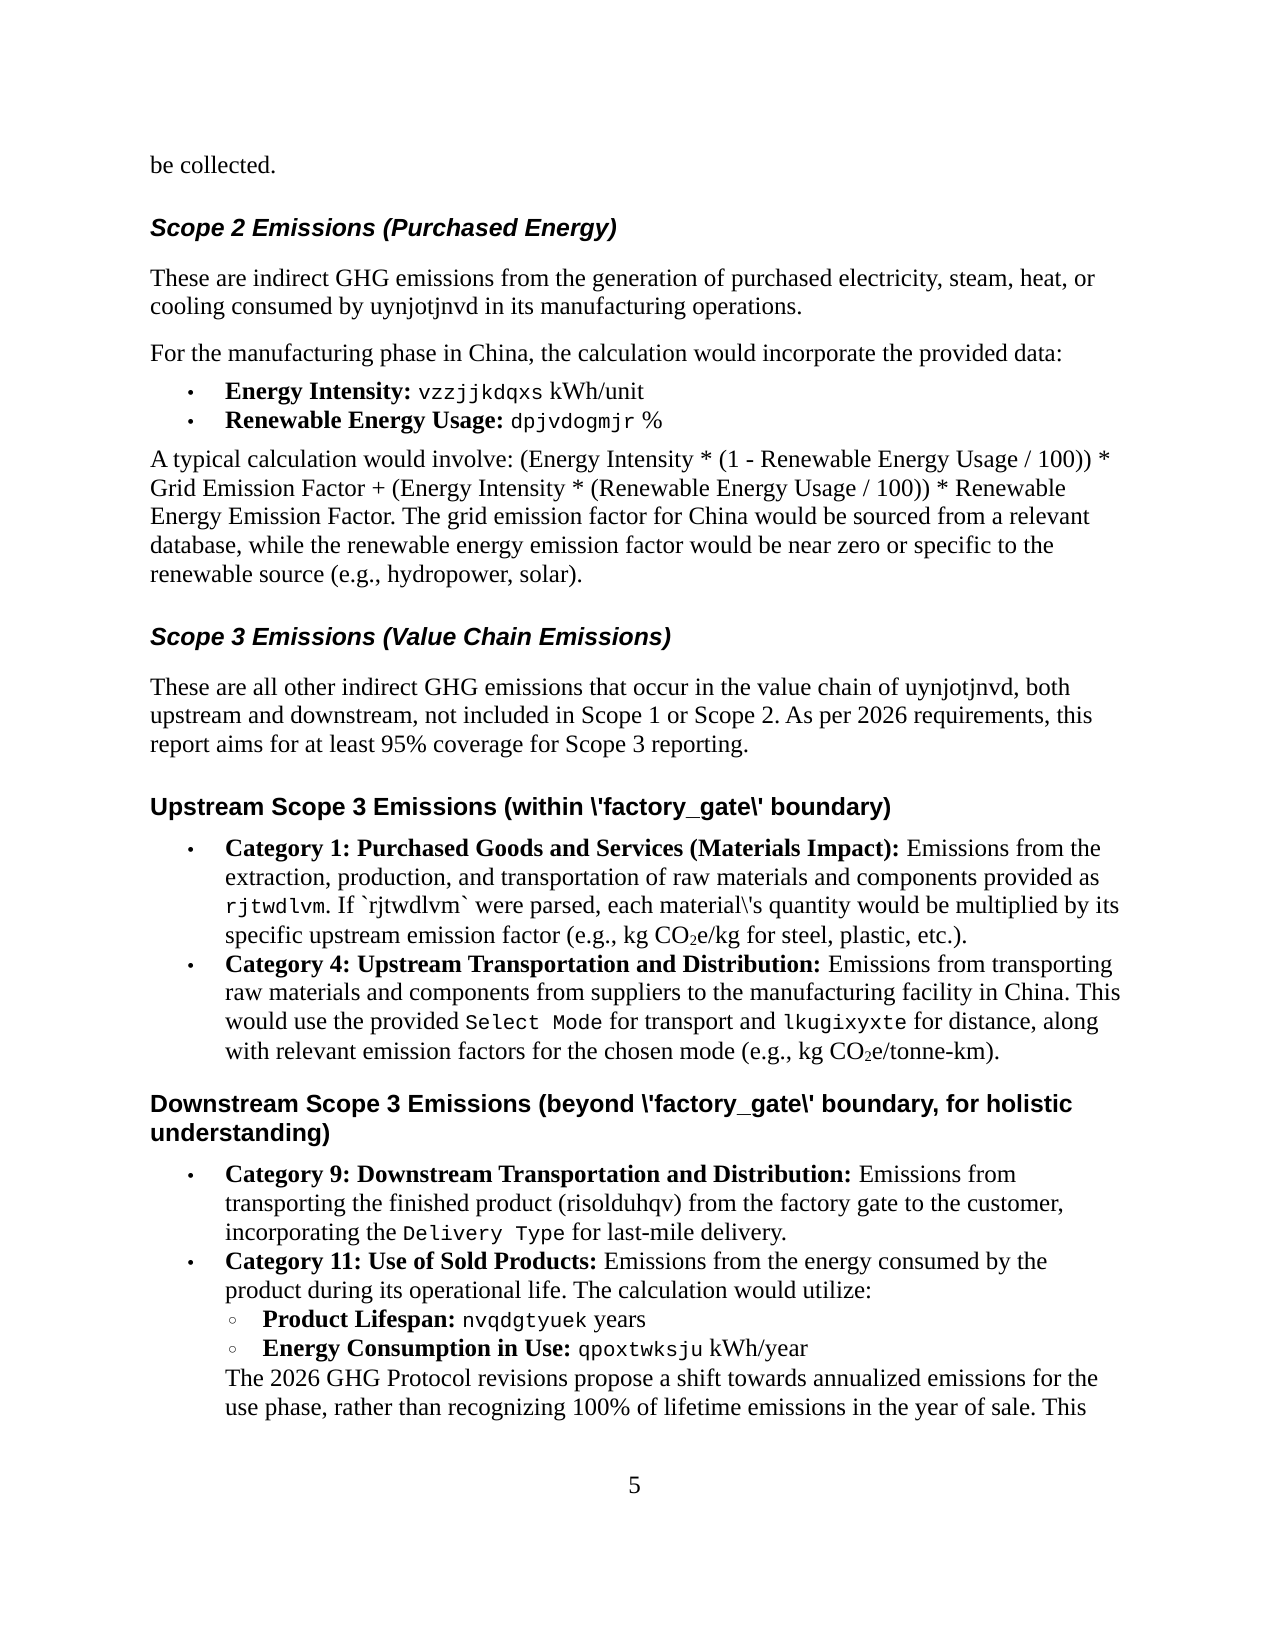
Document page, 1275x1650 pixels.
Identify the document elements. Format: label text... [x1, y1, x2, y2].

list Category 11: Use of Sold Products: Emissions from the energy consumed by the product during its operational life. The calculation would utilize: [187, 1246, 1125, 1304]
text be collected. [150, 150, 1125, 179]
list Energy Intensity: vzzjjkdqxs kWh/unit [187, 376, 1125, 405]
text For the manufacturing phase in China, the calculation would incorporate the provided data: [150, 338, 1125, 367]
text A typical calculation would involve: (Energy Intensity * (1 - Renewable Energy Usage / 100)) * Grid Emission Factor + (Energy Intensity * (Renewable Energy Usage / 100)) * Renewable Energy Emission Factor. The grid emission factor for China would be sourced from a relevant database, while the renewable energy emission factor would be near zero or specific to the renewable source (e.g., hydropower, solar). [150, 444, 1125, 588]
list Category 1: Purchased Goods and Services (Materials Impact): Emissions from the extraction, production, and transportation of raw materials and components provided as rjtwdlvm. If `rjtwdlvm` were parsed, each material\'s quantity would be multiplied by its specific upstream emission factor (e.g., kg CO2e/kg for steel, plastic, etc.). [187, 833, 1125, 949]
list Category 9: Downstream Transportation and Distribution: Emissions from transporting the finished product (risolduhqv) from the factory gate to the customer, incorporating the Delivery Type for last-mile delivery. [187, 1159, 1125, 1246]
subtitle Upstream Scope 3 Emissions (within \'factory_gate\' boundary) [150, 792, 1125, 820]
subtitle Scope 2 Emissions (Purchased Energy) [150, 213, 1125, 241]
list The 2026 GHG Protocol revisions propose a shift towards annualized emissions for the use phase, rather than recognizing 100% of lifetime emissions in the year of sale. This [187, 1363, 1125, 1420]
text These are all other indirect GHG emissions that occur in the value chain of uynjotjnvd, both upstream and downstream, not included in Scope 1 or Scope 2. As per 2026 requirements, this report aims for at least 95% coverage for Scope 3 reporting. [150, 672, 1125, 758]
text These are indirect GHG emissions from the generation of purchased electricity, steam, heat, or cooling consumed by uynjotjnvd in its manufacturing operations. [150, 263, 1125, 320]
list Category 4: Upstream Transportation and Distribution: Emissions from transporting raw materials and components from suppliers to the manufacturing facility in China. This would use the provided Select Mode for transport and lkugixyxte for distance, along with relevant emission factors for the chosen mode (e.g., kg CO2e/tonne-km). [187, 949, 1125, 1064]
list Renewable Energy Usage: dpjvdogmjr % [187, 405, 1125, 435]
list Product Lifespan: nvqdgtyuek years [225, 1304, 1125, 1333]
list Energy Consumption in Use: qpoxtwksju kWh/year [225, 1333, 1125, 1363]
subtitle Scope 3 Emissions (Value Chain Emissions) [150, 622, 1125, 650]
subtitle Downstream Scope 3 Emissions (beyond \'factory_gate\' boundary, for holistic understanding) [150, 1089, 1125, 1147]
